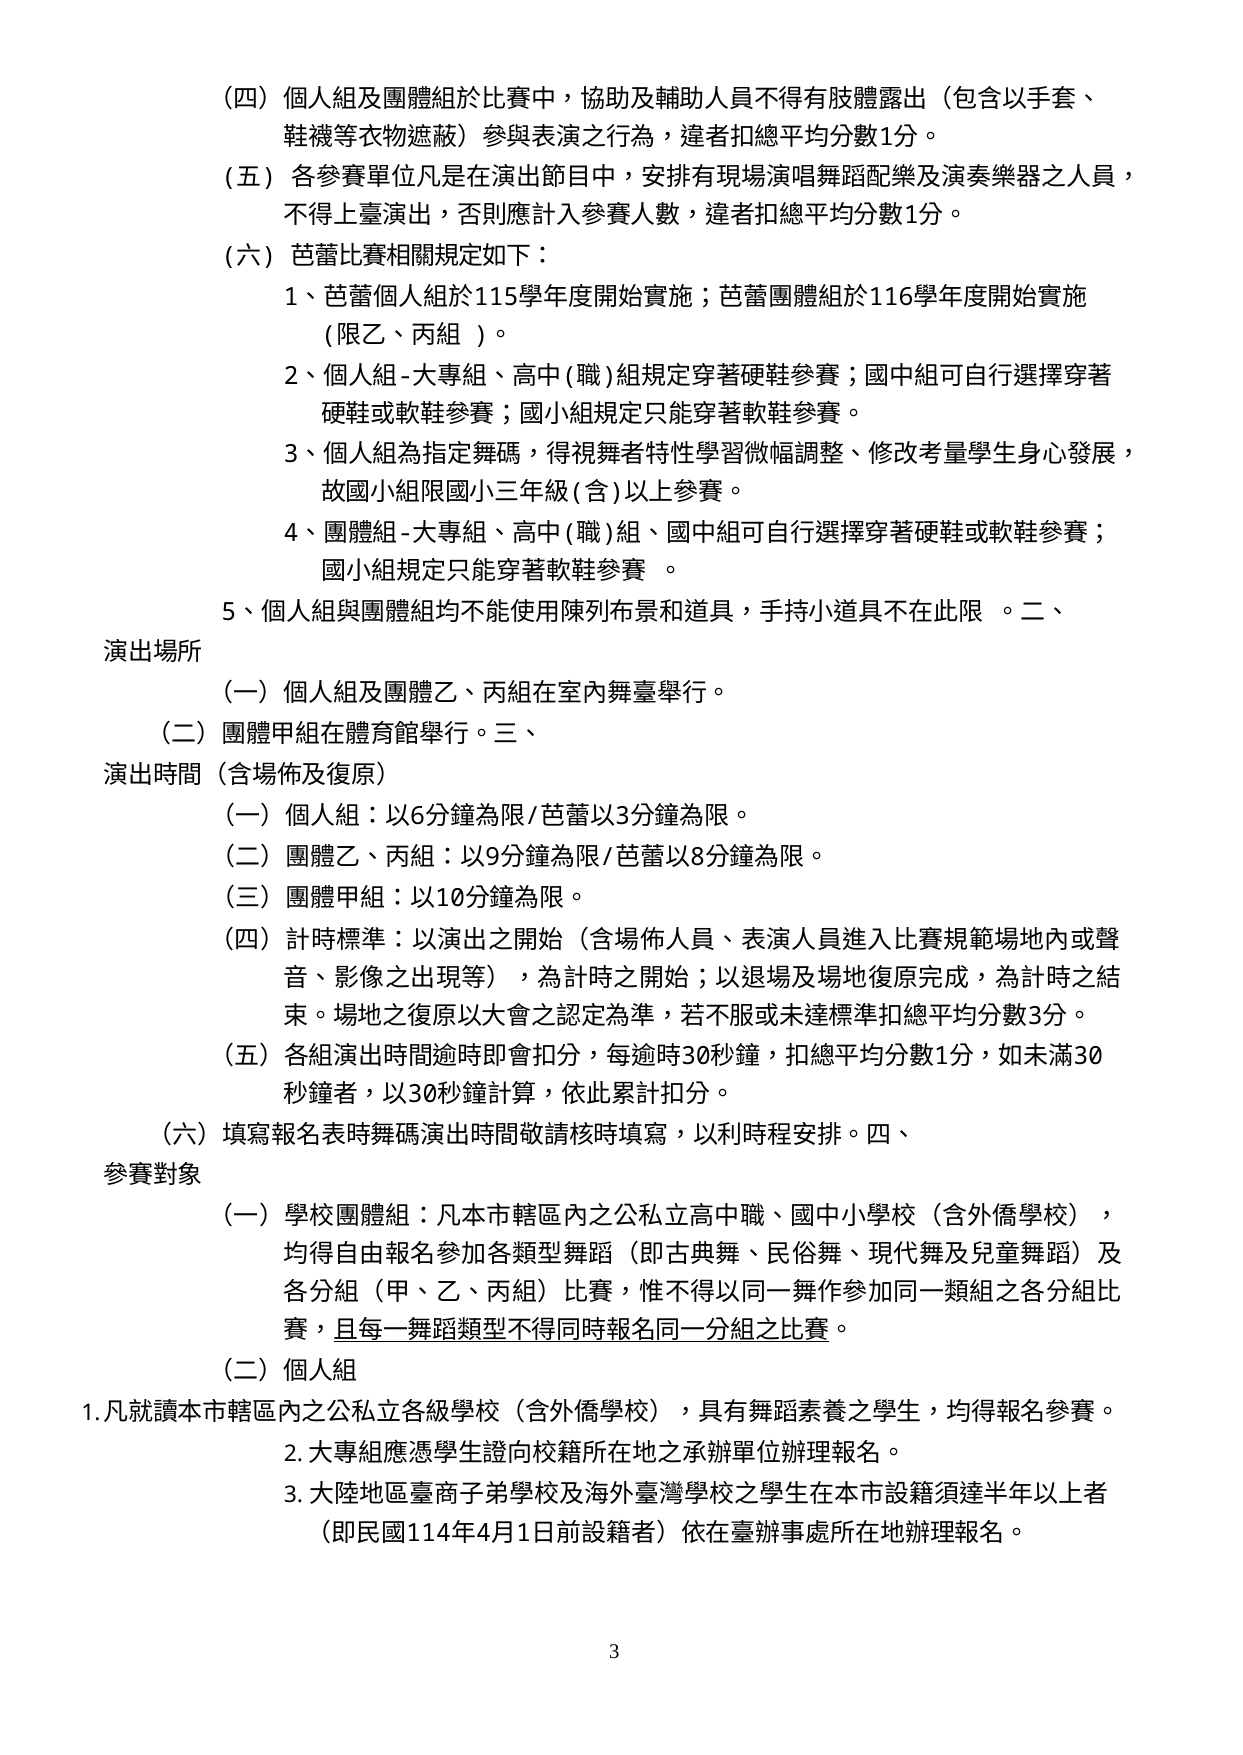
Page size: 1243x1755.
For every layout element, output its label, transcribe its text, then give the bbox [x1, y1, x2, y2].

text （五）各組演出時間逾時即會扣分，每逾時30秒鐘，扣總平均分數1分，如未滿30秒鐘者，以30秒鐘計算，依此累計扣分。 [209, 1036, 1124, 1110]
text （四）計時標準：以演出之開始（含場佈人員、表演人員進入比賽規範場地內或聲音、影像之出現等），為計時之開始；以退場及場地復原完成，為計時之結束。場地之復原以大會之認定為準，若不服或未達標準扣總平均分數3分。 [209, 919, 1123, 1031]
text （一）學校團體組：凡本市轄區內之公私立高中職、國中小學校（含外僑學校），均得自由報名參加各類型舞蹈（即古典舞、民俗舞、現代舞及兒童舞蹈）及各分組（甲、乙、丙組）比賽，惟不得以同一舞作參加同一類組之各分組比賽，且每一舞蹈類型不得同時報名同一分組之比賽。 [208, 1195, 1123, 1346]
text 2、個人組-大專組、高中(職)組規定穿著硬鞋參賽；國中組可自行選擇穿著硬鞋或軟鞋參賽；國小組規定只能穿著軟鞋參賽。 [283, 355, 1123, 429]
text 1、芭蕾個人組於115學年度開始實施；芭蕾團體組於116學年度開始實施 (限乙、丙組 )。 [283, 276, 1124, 351]
text （一）個人組及團體乙、丙組在室內舞臺舉行。 [208, 672, 1184, 709]
text （四）個人組及團體組於比賽中，協助及輔助人員不得有肢體露出（包含以手套、鞋襪等衣物遮蔽）參與表演之行為，違者扣總平均分數1分。 [208, 78, 1123, 152]
text （三）團體甲組：以10分鐘為限。 [210, 878, 1184, 914]
text （一）個人組：以6分鐘為限/芭蕾以3分鐘為限。 [210, 795, 1184, 831]
text (六) 芭蕾比賽相關規定如下： [221, 235, 1184, 271]
text （二）團體乙、丙組：以9分鐘為限/芭蕾以8分鐘為限。 [210, 836, 1184, 873]
text (五) 各參賽單位凡是在演出節目中，安排有現場演唱舞蹈配樂及演奏樂器之人員，不得上臺演出，否則應計入參賽人數，違者扣總平均分數1分。 [221, 157, 1148, 231]
text （二）團體甲組在體育館舉行。三、演出時間（含場佈及復原） [103, 714, 559, 791]
text 3、個人組為指定舞碼，得視舞者特性學習微幅調整、修改考量學生身心發展，故國小組限國小三年級(含)以上參賽。 [283, 434, 1148, 508]
list 大專組應憑學生證向校籍所在地之承辦單位辦理報名。 [283, 1432, 1184, 1468]
text 5、個人組與團體組均不能使用陳列布景和道具，手持小道具不在此限 。二、演出場所 [103, 591, 1084, 668]
text 4、團體組-大專組、高中(職)組、國中組可自行選擇穿著硬鞋或軟鞋參賽；國小組規定只能穿著軟鞋參賽 。 [283, 512, 1123, 587]
list 大陸地區臺商子弟學校及海外臺灣學校之學生在本市設籍須達半年以上者 [283, 1473, 1184, 1510]
text （即民國114年4月1日前設籍者）依在臺辦事處所在地辦理報名。 [306, 1512, 1184, 1548]
list 凡就讀本市轄區內之公私立各級學校（含外僑學校），具有舞蹈素養之學生，均得報名參賽。 [81, 1392, 1123, 1428]
text （二）個人組 [208, 1350, 1184, 1386]
text （六）填寫報名表時舞碼演出時間敬請核時填寫，以利時程安排。四、參賽對象 [103, 1114, 936, 1191]
